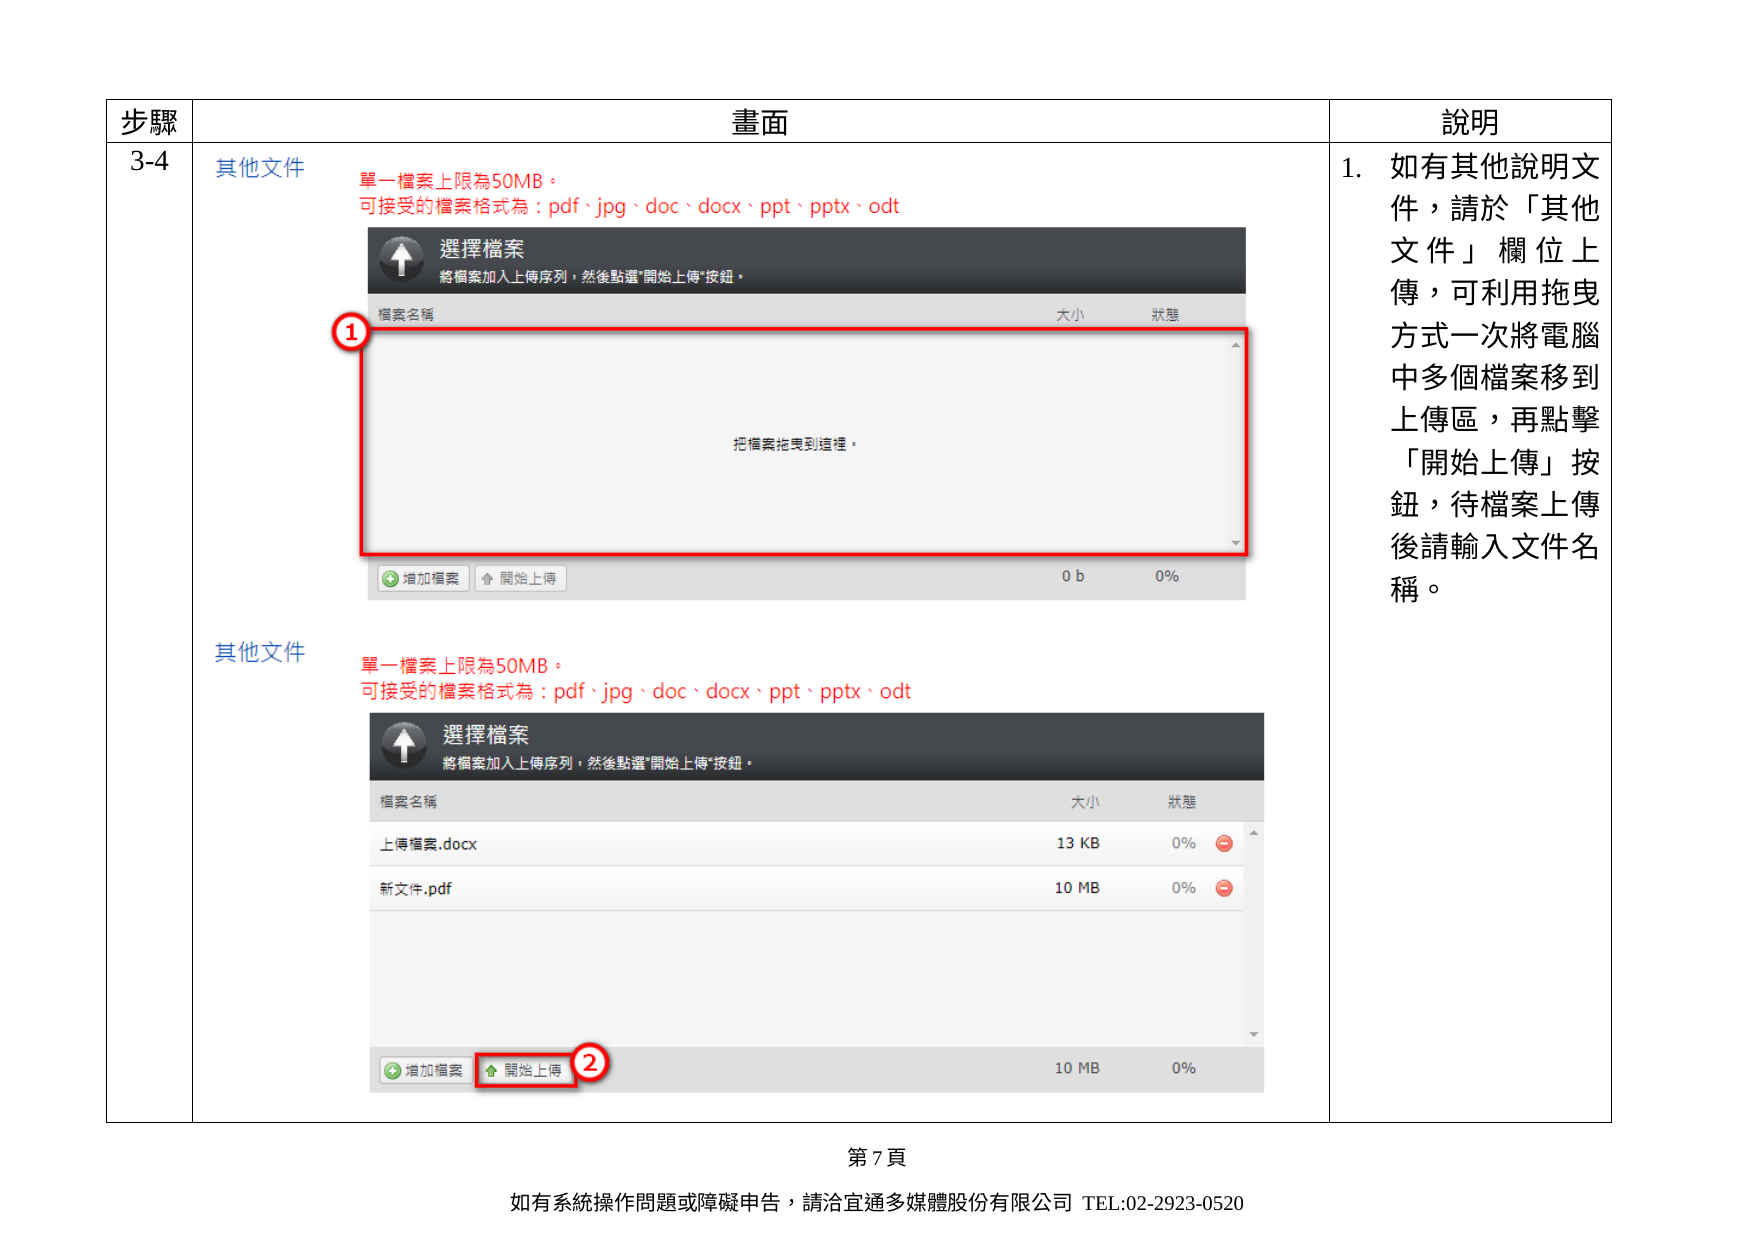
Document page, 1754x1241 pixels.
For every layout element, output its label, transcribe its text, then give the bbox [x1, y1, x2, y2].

picture [203, 627, 1286, 1106]
table_cell 3-4 [107, 143, 192, 1122]
table_cell 如有其他說明文件，請於「其他文件」欄位上傳，可利用拖曳方式一次將電腦中多個檔案移到上傳區，再點擊「開始上傳」按鈕，待檔案上傳後請輸入文件名稱。 [1330, 143, 1611, 1122]
table_header 說明 [1330, 100, 1611, 142]
table_cell [193, 143, 1329, 1122]
picture [203, 143, 1265, 611]
table_header 畫面 [193, 100, 1329, 142]
table_header 步驟 [107, 100, 192, 142]
